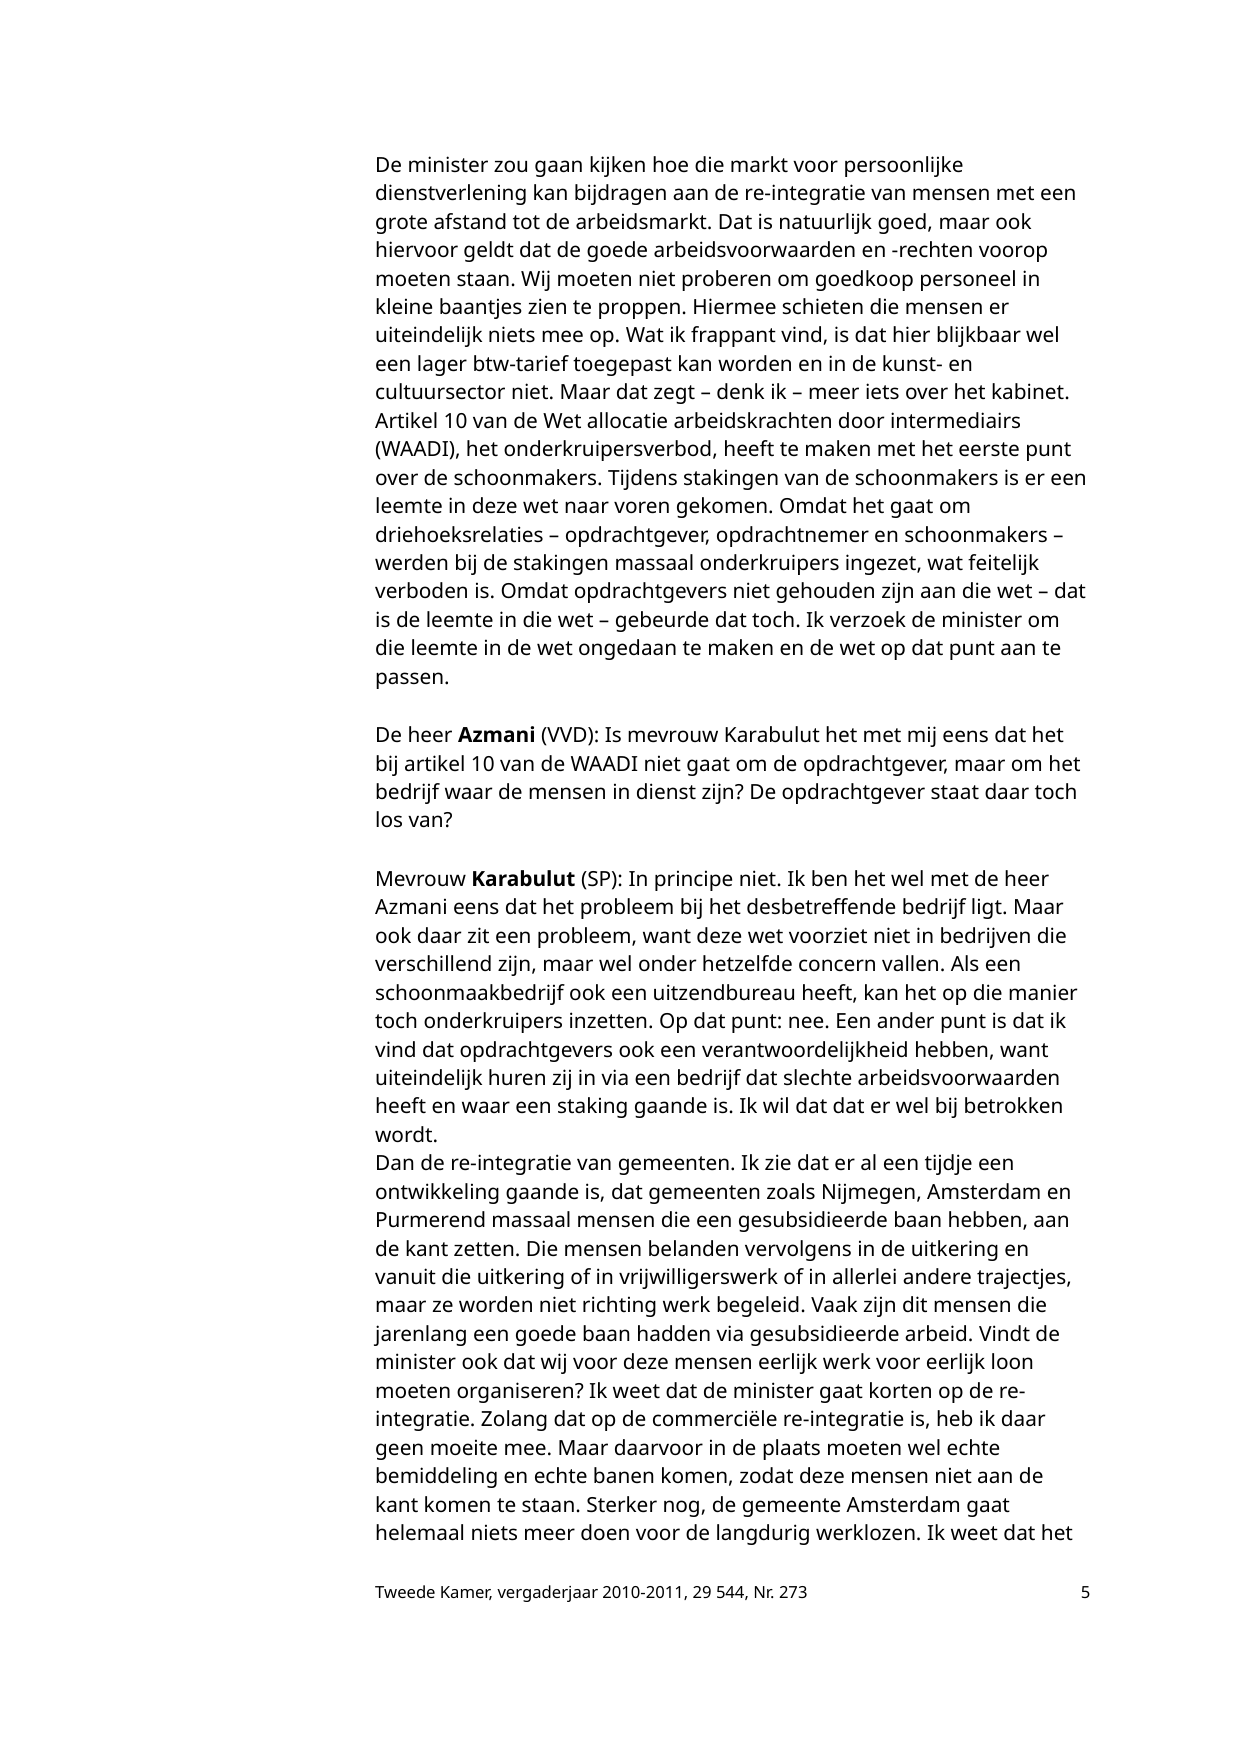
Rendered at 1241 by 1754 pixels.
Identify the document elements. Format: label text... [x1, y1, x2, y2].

text De minister zou gaan kijken hoe die markt voor persoonlijke dienstverlening kan bijdragen aan de re-integratie van mensen met een grote afstand tot de arbeidsmarkt. Dat is natuurlijk goed, maar ook hiervoor geldt dat de goede arbeidsvoorwaarden en -rechten voorop moeten staan. Wij moeten niet proberen om goedkoop personeel in kleine baantjes zien te proppen. Hiermee schieten die mensen er uiteindelijk niets mee op. Wat ik frappant vind, is dat hier blijkbaar wel een lager btw-tarief toegepast kan worden en in de kunst- en cultuursector niet. Maar dat zegt – denk ik – meer iets over het kabinet. [375, 150, 1090, 406]
text Artikel 10 van de Wet allocatie arbeidskrachten door intermediairs (WAADI), het onderkruipersverbod, heeft te maken met het eerste punt over de schoonmakers. Tijdens stakingen van de schoonmakers is er een leemte in deze wet naar voren gekomen. Omdat het gaat om driehoeksrelaties – opdrachtgever, opdrachtnemer en schoonmakers – werden bij de stakingen massaal onderkruipers ingezet, wat feitelijk verboden is. Omdat opdrachtgevers niet gehouden zijn aan die wet – dat is de leemte in die wet – gebeurde dat toch. Ik verzoek de minister om die leemte in de wet ongedaan te maken en de wet op dat punt aan te passen. [375, 406, 1090, 690]
text De heer Azmani (VVD): Is mevrouw Karabulut het met mij eens dat het bij artikel 10 van de WAADI niet gaat om de opdrachtgever, maar om het bedrijf waar de mensen in dienst zijn? De opdrachtgever staat daar toch los van? [375, 720, 1090, 834]
text Mevrouw Karabulut (SP): In principe niet. Ik ben het wel met de heer Azmani eens dat het probleem bij het desbetreffende bedrijf ligt. Maar ook daar zit een probleem, want deze wet voorziet niet in bedrijven die verschillend zijn, maar wel onder hetzelfde concern vallen. Als een schoonmaakbedrijf ook een uitzendbureau heeft, kan het op die manier toch onderkruipers inzetten. Op dat punt: nee. Een ander punt is dat ik vind dat opdrachtgevers ook een verantwoordelijkheid hebben, want uiteindelijk huren zij in via een bedrijf dat slechte arbeidsvoorwaarden heeft en waar een staking gaande is. Ik wil dat dat er wel bij betrokken wordt. [375, 864, 1090, 1148]
text Dan de re-integratie van gemeenten. Ik zie dat er al een tijdje een ontwikkeling gaande is, dat gemeenten zoals Nijmegen, Amsterdam en Purmerend massaal mensen die een gesubsidieerde baan hebben, aan de kant zetten. Die mensen belanden vervolgens in de uitkering en vanuit die uitkering of in vrijwilligerswerk of in allerlei andere trajectjes, maar ze worden niet richting werk begeleid. Vaak zijn dit mensen die jarenlang een goede baan hadden via gesubsidieerde arbeid. Vindt de minister ook dat wij voor deze mensen eerlijk werk voor eerlijk loon moeten organiseren? Ik weet dat de minister gaat korten op de re-integratie. Zolang dat op de commerciële re-integratie is, heb ik daar geen moeite mee. Maar daarvoor in de plaats moeten wel echte bemiddeling en echte banen komen, zodat deze mensen niet aan de kant komen te staan. Sterker nog, de gemeente Amsterdam gaat helemaal niets meer doen voor de langdurig werklozen. Ik weet dat het [375, 1148, 1090, 1547]
